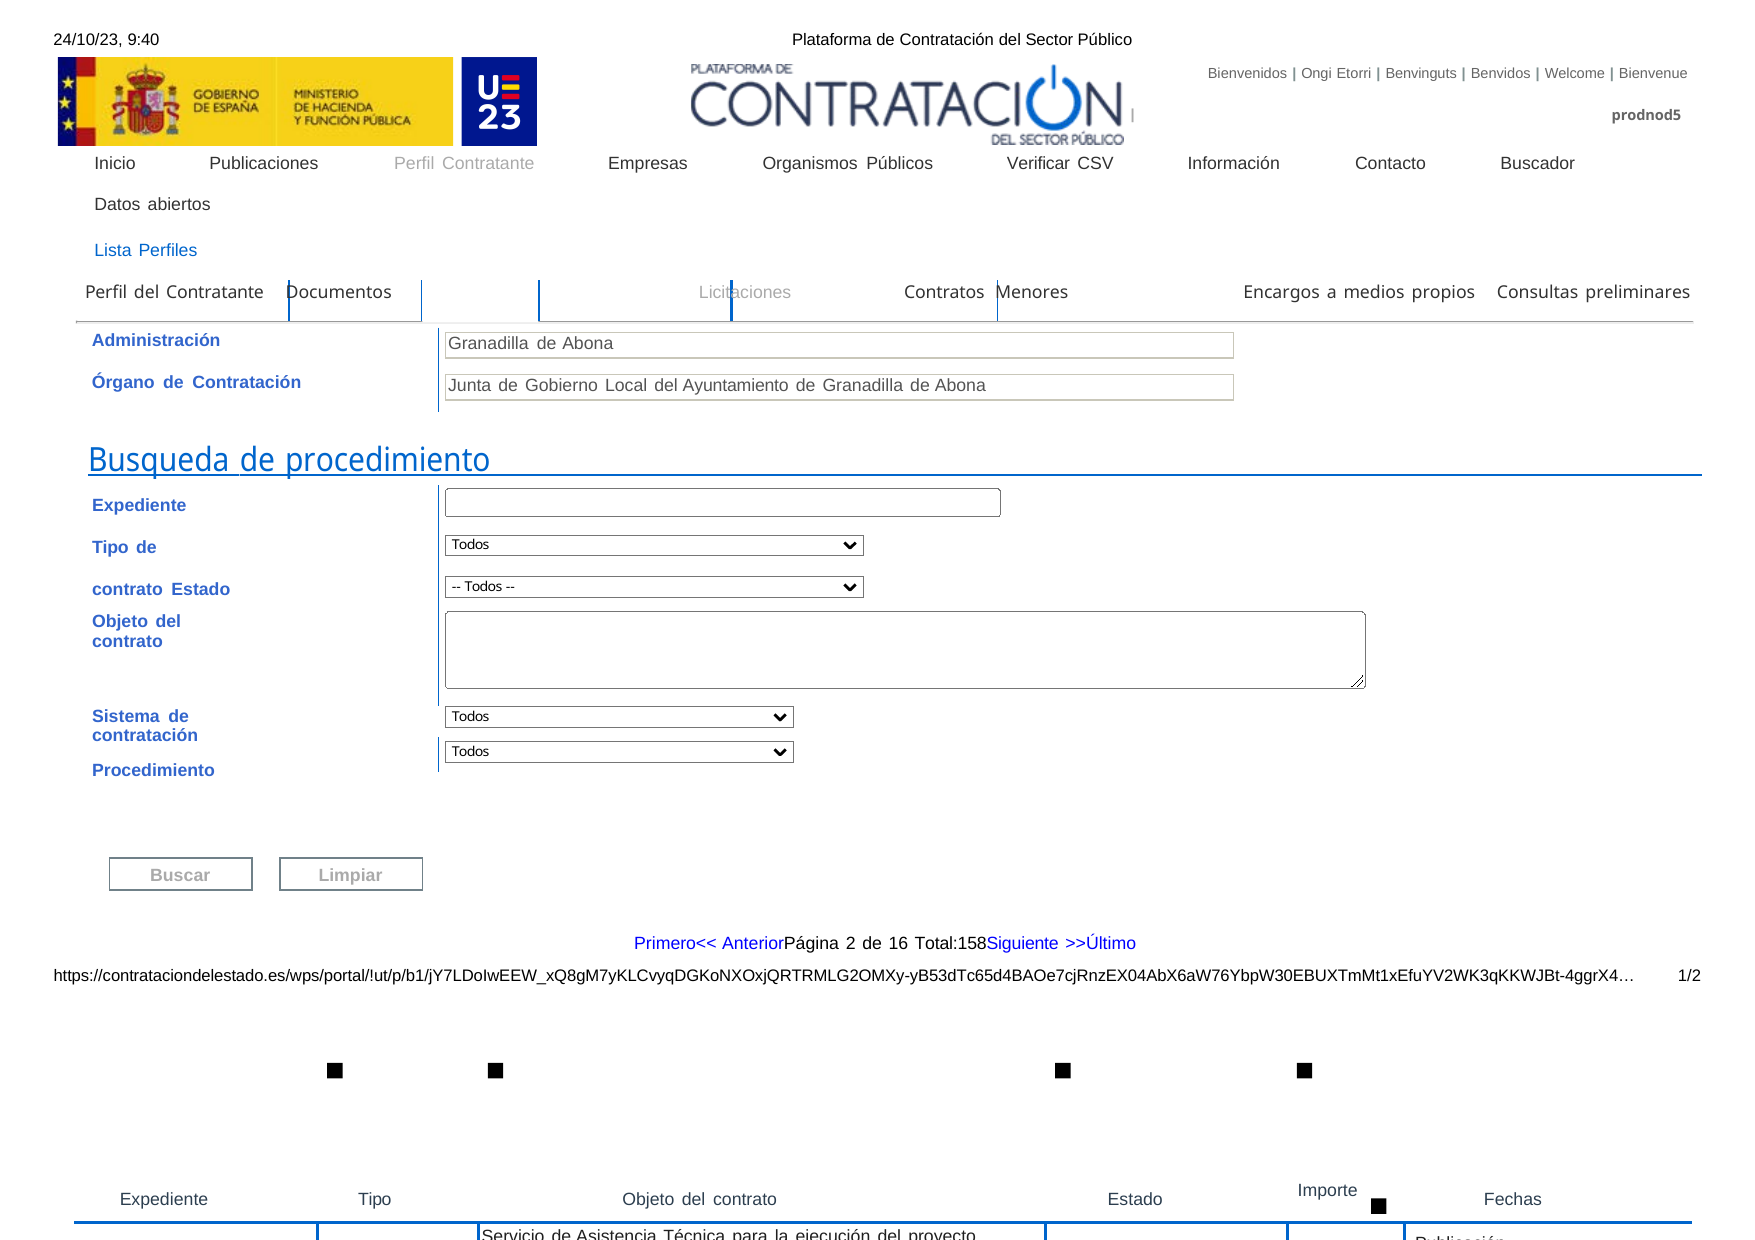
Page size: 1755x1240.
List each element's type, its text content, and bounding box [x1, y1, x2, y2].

text Lista Perfiles [94, 240, 1712, 260]
text Primero<< AnteriorPágina 2 de 16 Total:158Siguiente >>Último [57, 933, 1712, 953]
text Limpiar [318, 864, 422, 885]
text Buscar [150, 864, 251, 885]
text Inicio Publicaciones Perfil Contratante Empresas Organismos Públicos Verificar CSV Información Contacto Buscador Datos abiertos [94, 153, 1577, 214]
subtitle Busqueda de procedimiento [88, 435, 1712, 481]
text https://contrataciondelestado.es/wps/portal/!ut/p/b1/jY7LDoIwEEW_xQ8gM7yKLCvyqDGKoNXOxjQRTRMLG2OMXy-yB53dTc65d4BAOe7cjRnzEX04AbX6aW76YbpW30EBUXTmMt1xEfuYV2WK3qKKWJBt-4ggrX4… 1/2 [42, 966, 1712, 985]
